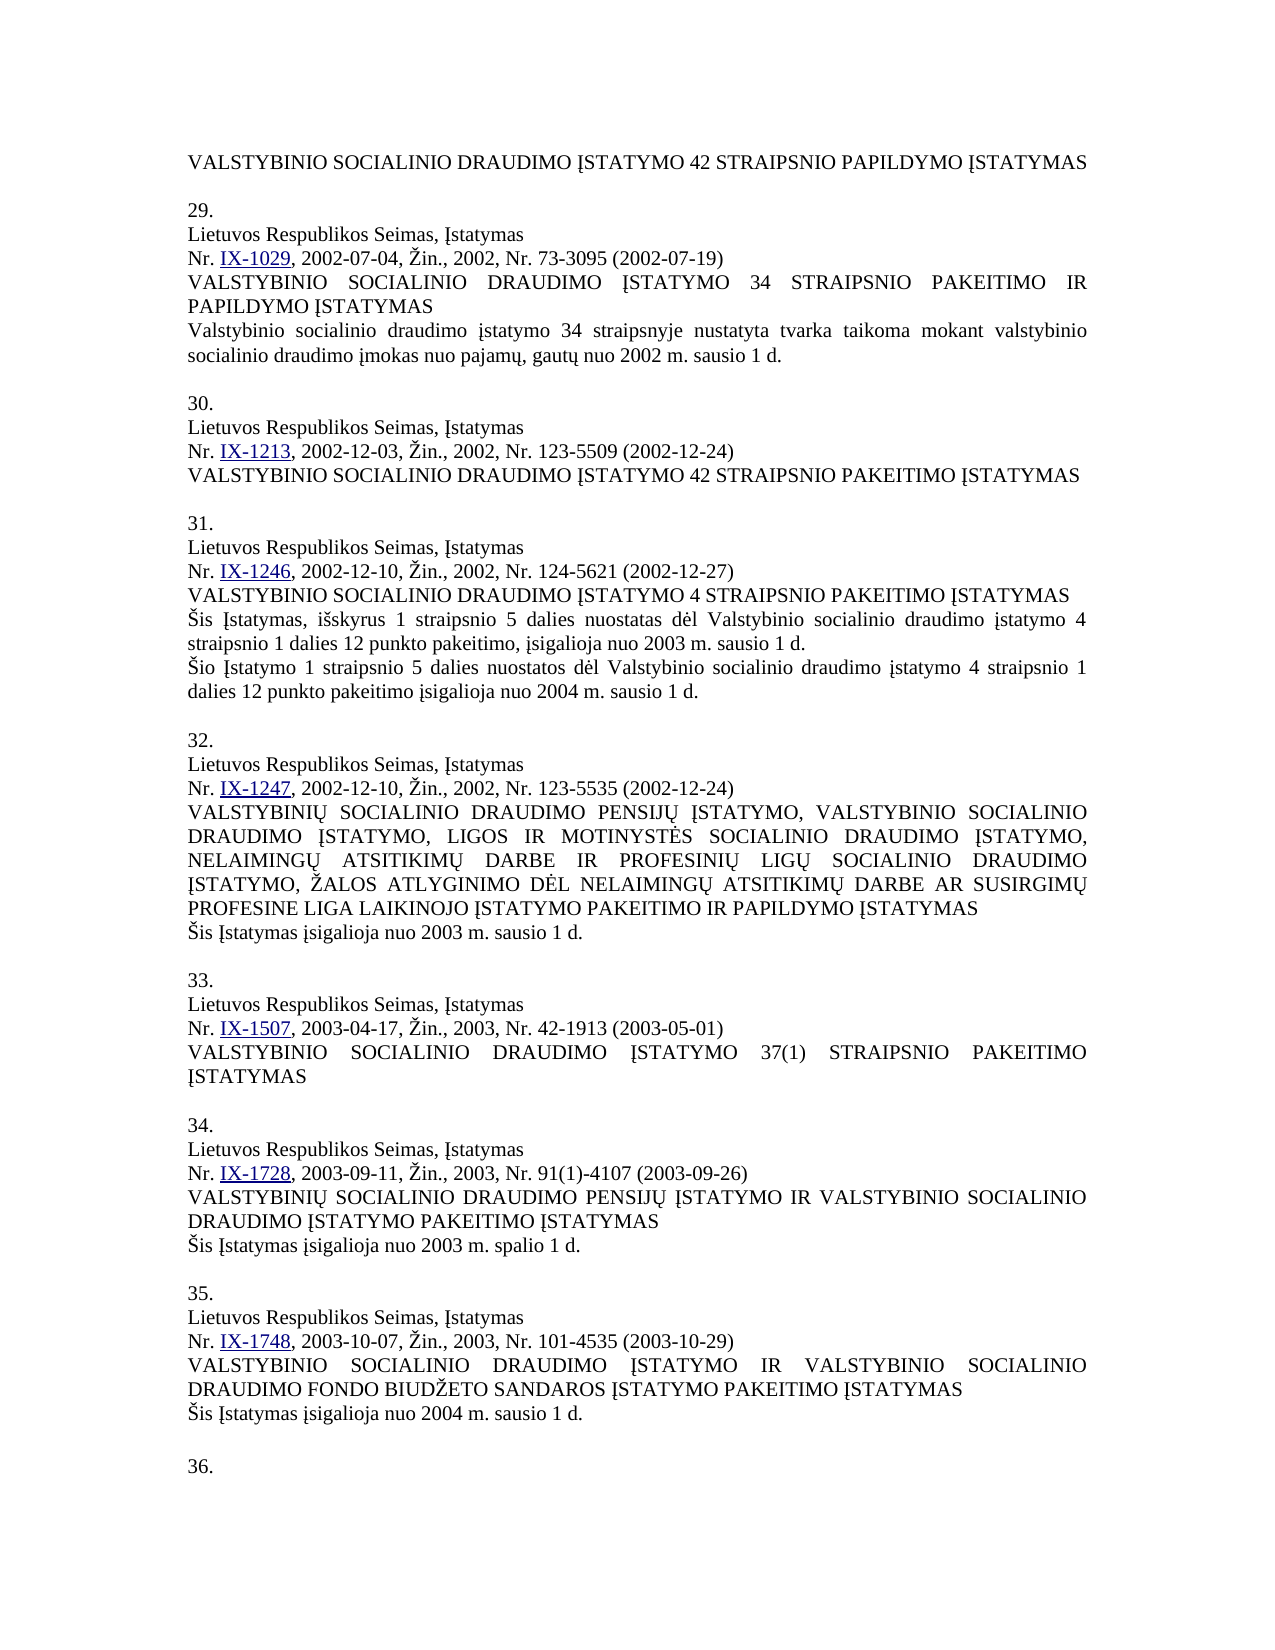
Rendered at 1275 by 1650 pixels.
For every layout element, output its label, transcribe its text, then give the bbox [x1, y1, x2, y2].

text Nr. IX-1728, 2003-09-11, Žin., 2003, Nr. 91(1)-4107 (2003-09-26) [187, 1161, 1087, 1185]
text VALSTYBINIŲ SOCIALINIO DRAUDIMO PENSIJŲ ĮSTATYMO IR VALSTYBINIO SOCIALINIO DRAUDIMO ĮSTATYMO PAKEITIMO ĮSTATYMAS [187, 1185, 1087, 1233]
text 31. [187, 511, 1088, 535]
text VALSTYBINIO SOCIALINIO DRAUDIMO ĮSTATYMO 37(1) STRAIPSNIO PAKEITIMO ĮSTATYMAS [187, 1040, 1087, 1088]
text Nr. IX-1507, 2003-04-17, Žin., 2003, Nr. 42-1913 (2003-05-01) [187, 1016, 1087, 1040]
text Šis Įstatymas įsigalioja nuo 2003 m. sausio 1 d. [187, 920, 1088, 944]
text Šis Įstatymas įsigalioja nuo 2003 m. spalio 1 d. [187, 1233, 1087, 1257]
text 30. [187, 391, 1088, 415]
text VALSTYBINIO SOCIALINIO DRAUDIMO ĮSTATYMO IR VALSTYBINIO SOCIALINIO DRAUDIMO FONDO BIUDŽETO SANDAROS ĮSTATYMO PAKEITIMO ĮSTATYMAS [187, 1353, 1087, 1401]
text VALSTYBINIO SOCIALINIO DRAUDIMO ĮSTATYMO 42 STRAIPSNIO PAPILDYMO ĮSTATYMAS [187, 150, 1088, 174]
text Nr. IX-1213, 2002-12-03, Žin., 2002, Nr. 123-5509 (2002-12-24) [187, 439, 1088, 463]
text 34. [187, 1112, 1087, 1137]
text Lietuvos Respublikos Seimas, Įstatymas [187, 535, 1088, 559]
text Lietuvos Respublikos Seimas, Įstatymas [187, 752, 1088, 776]
text 29. [187, 198, 1088, 222]
text Lietuvos Respublikos Seimas, Įstatymas [187, 992, 1087, 1016]
text 33. [187, 968, 1087, 992]
text VALSTYBINIO SOCIALINIO DRAUDIMO ĮSTATYMO 42 STRAIPSNIO PAKEITIMO ĮSTATYMAS [187, 463, 1088, 487]
text 32. [187, 727, 1088, 752]
text 36. [187, 1454, 1087, 1478]
text Šis Įstatymas, išskyrus 1 straipsnio 5 dalies nuostatas dėl Valstybinio socialinio draudimo įstatymo 4 straipsnio 1 dalies 12 punkto pakeitimo, įsigalioja nuo 2003 m. sausio 1 d. [187, 607, 1088, 655]
text Lietuvos Respublikos Seimas, Įstatymas [187, 1137, 1087, 1161]
text Nr. IX-1247, 2002-12-10, Žin., 2002, Nr. 123-5535 (2002-12-24) [187, 776, 1088, 800]
text VALSTYBINIŲ SOCIALINIO DRAUDIMO PENSIJŲ ĮSTATYMO, VALSTYBINIO SOCIALINIO DRAUDIMO ĮSTATYMO, LIGOS IR MOTINYSTĖS SOCIALINIO DRAUDIMO ĮSTATYMO, NELAIMINGŲ ATSITIKIMŲ DARBE IR PROFESINIŲ LIGŲ SOCIALINIO DRAUDIMO ĮSTATYMO, ŽALOS ATLYGINIMO DĖL NELAIMINGŲ ATSITIKIMŲ DARBE AR SUSIRGIMŲ PROFESINE LIGA LAIKINOJO ĮSTATYMO PAKEITIMO IR PAPILDYMO ĮSTATYMAS [187, 800, 1088, 920]
text Valstybinio socialinio draudimo įstatymo 34 straipsnyje nustatyta tvarka taikoma mokant valstybinio socialinio draudimo įmokas nuo pajamų, gautų nuo 2002 m. sausio 1 d. [187, 318, 1088, 367]
text Nr. IX-1246, 2002-12-10, Žin., 2002, Nr. 124-5621 (2002-12-27) [187, 559, 1088, 583]
text Nr. IX-1029, 2002-07-04, Žin., 2002, Nr. 73-3095 (2002-07-19) [187, 246, 1088, 270]
text Nr. IX-1748, 2003-10-07, Žin., 2003, Nr. 101-4535 (2003-10-29) [187, 1329, 1087, 1353]
text 35. [187, 1281, 1087, 1305]
text VALSTYBINIO SOCIALINIO DRAUDIMO ĮSTATYMO 34 STRAIPSNIO PAKEITIMO IR PAPILDYMO ĮSTATYMAS [187, 270, 1088, 318]
text Šis Įstatymas įsigalioja nuo 2004 m. sausio 1 d. [187, 1401, 1087, 1425]
text Lietuvos Respublikos Seimas, Įstatymas [187, 415, 1088, 439]
text VALSTYBINIO SOCIALINIO DRAUDIMO ĮSTATYMO 4 STRAIPSNIO PAKEITIMO ĮSTATYMAS [187, 583, 1088, 607]
text Lietuvos Respublikos Seimas, Įstatymas [187, 1305, 1087, 1329]
text Lietuvos Respublikos Seimas, Įstatymas [187, 222, 1088, 246]
text Šio Įstatymo 1 straipsnio 5 dalies nuostatos dėl Valstybinio socialinio draudimo įstatymo 4 straipsnio 1 dalies 12 punkto pakeitimo įsigalioja nuo 2004 m. sausio 1 d. [187, 655, 1088, 703]
